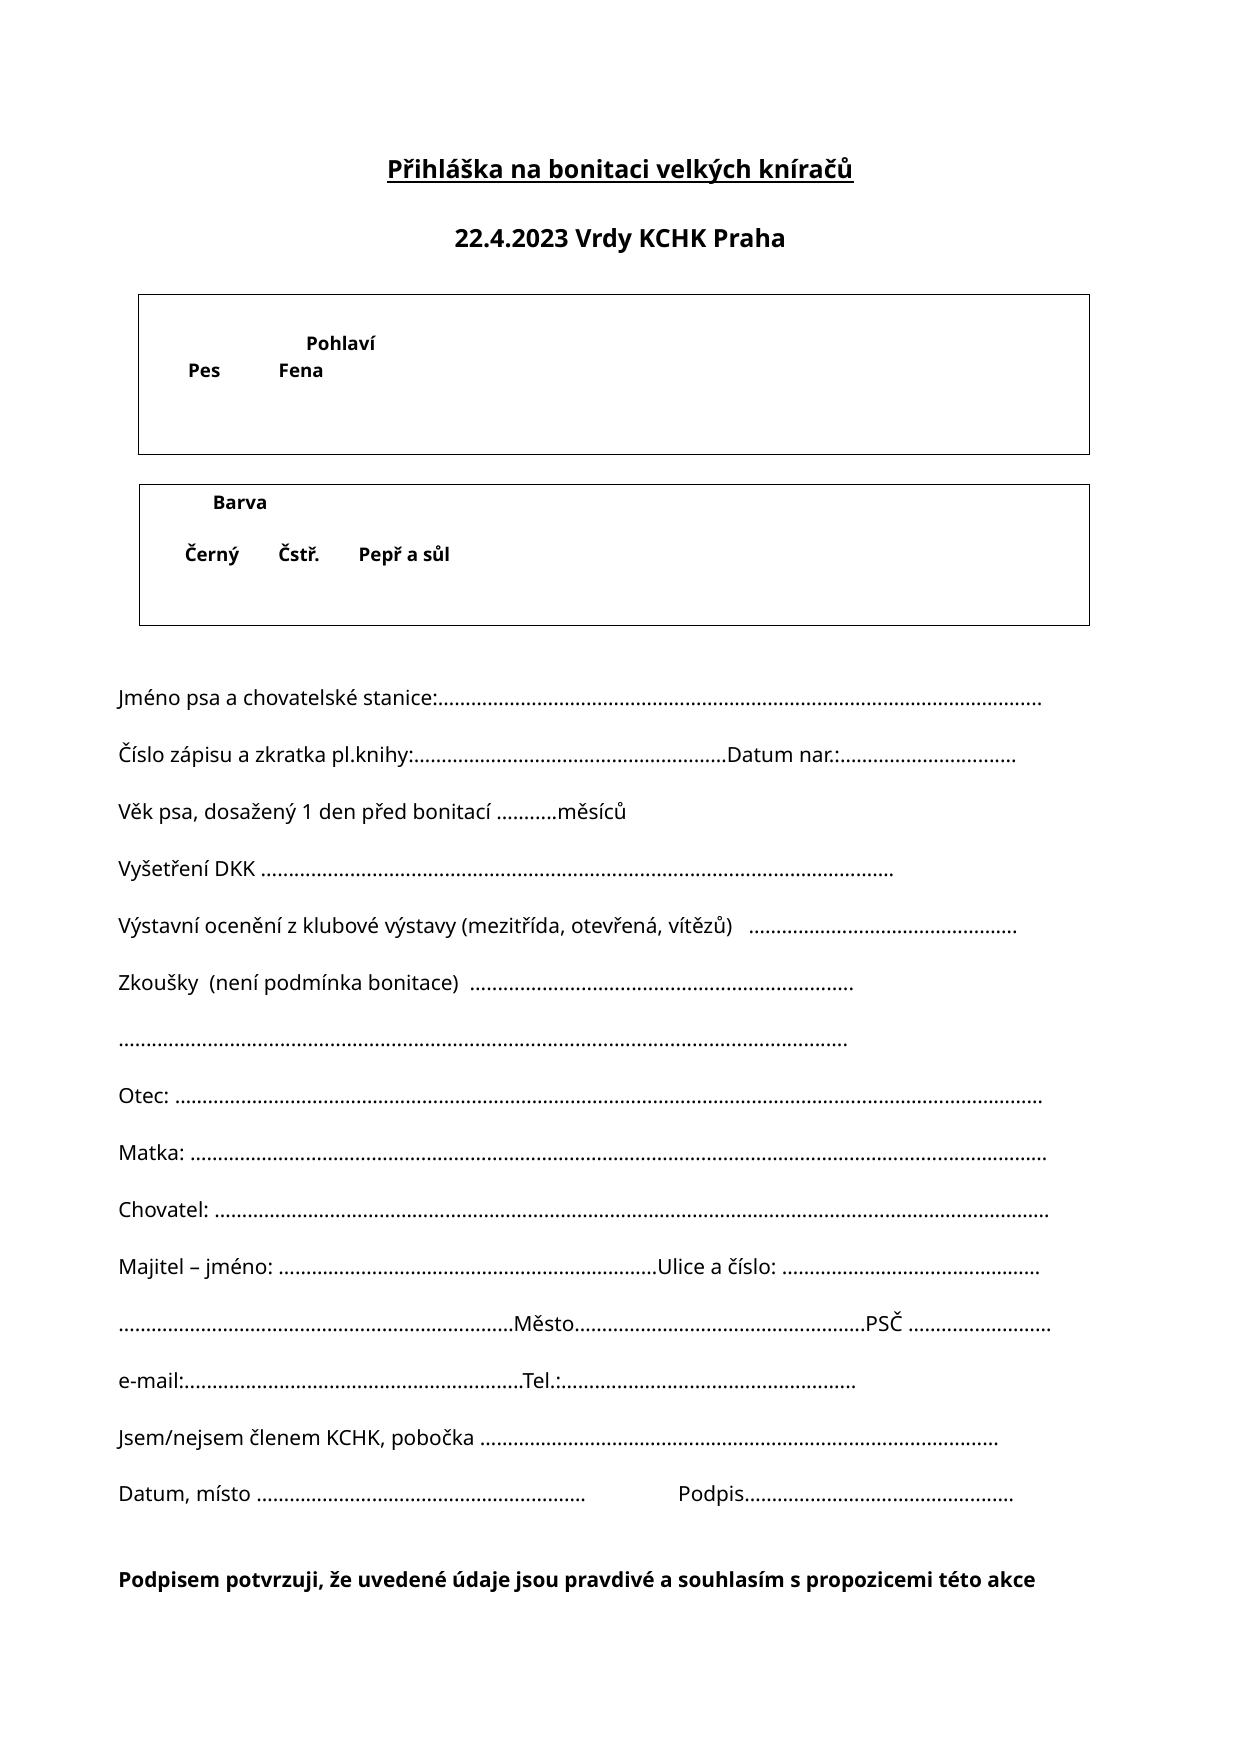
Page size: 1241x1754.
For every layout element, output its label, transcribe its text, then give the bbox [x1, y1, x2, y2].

text ………………………………………………………………Město……………………………………………..PSČ ……........………… [118, 1309, 1122, 1337]
text Matka: ……………………………………………………………………………………………………………………........…….……… [118, 1138, 1122, 1167]
table_header Barva Černý Čstř. Pepř a sůl [140, 485, 1089, 625]
text Majitel – jméno: ……………………………………………………………Ulice a číslo: ……………………….....…………… [118, 1252, 1122, 1280]
text Datum, místo …………………………………………..………. Podpis………………………………..........… [118, 1479, 1122, 1508]
text Jméno psa a chovatelské stanice:……………………………………………………………………………………………..... [118, 683, 1122, 712]
text Podpisem potvrzuji, že uvedené údaje jsou pravdivé a souhlasím s propozicemi této akce [118, 1565, 1122, 1593]
text Zkoušky (není podmínka bonitace) ..................................................................... [118, 939, 1122, 996]
text e-mail:.............................................................Tel.:..................................................... [118, 1366, 1122, 1394]
text 22.4.2023 Vrdy KCHK Praha [118, 220, 1122, 254]
text Výstavní ocenění z klubové výstavy (mezitřída, otevřená, vítězů) …………………………………………. [118, 911, 1122, 939]
text Otec: …………………………………………………………………………………………………………........………………………… [118, 1081, 1122, 1110]
text Chovatel: ………………………………………………………………………………………………………......……………..………… [118, 1195, 1122, 1223]
text Přihláška na bonitaci velkých kníračů [118, 152, 1122, 186]
table_header Pohlaví Pes Fena [139, 295, 1089, 454]
text …................................................................................................................................ [118, 1024, 1122, 1053]
text Věk psa, dosažený 1 den před bonitací …........měsíců [118, 797, 1122, 825]
text Jsem/nejsem členem KCHK, pobočka …………………………………………………….................................. [118, 1423, 1122, 1451]
text Vyšetření DKK ............................................................................................…………………. [118, 854, 1122, 882]
text Číslo zápisu a zkratka pl.knihy:…………………………………………………Datum nar.:……………….............. [118, 740, 1122, 768]
